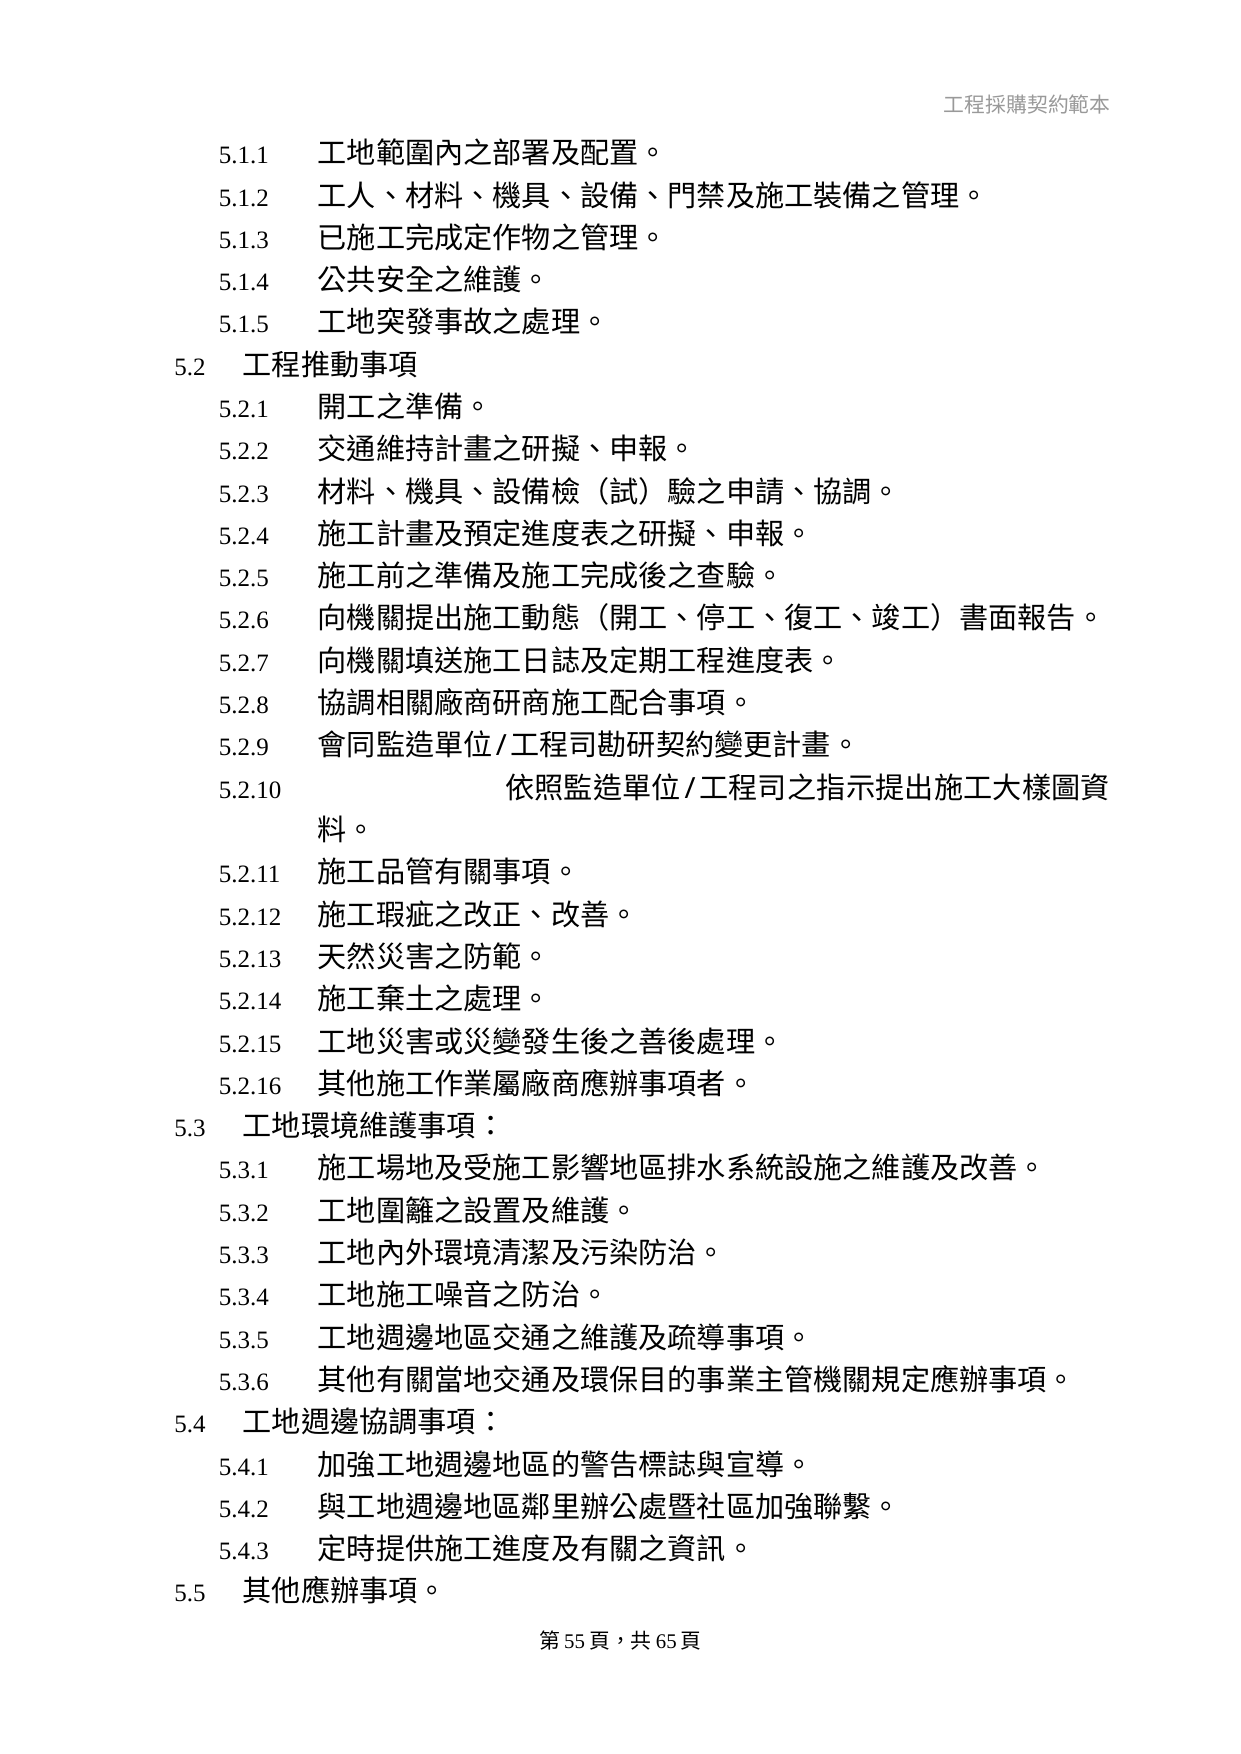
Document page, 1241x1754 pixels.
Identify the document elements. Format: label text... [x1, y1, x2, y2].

list 天然災害之防範。 [218, 934, 1110, 976]
list 其他有關當地交通及環保目的事業主管機關規定應辦事項。 [218, 1357, 1110, 1399]
list 加強工地週邊地區的警告標誌與宣導。 [218, 1441, 1110, 1483]
list 工地內外環境清潔及污染防治。 [218, 1230, 1110, 1272]
list 向機關填送施工日誌及定期工程進度表。 [218, 637, 1110, 680]
list 施工品管有關事項。 [218, 849, 1110, 891]
list 協調相關廠商研商施工配合事項。 [218, 680, 1110, 722]
list 其他施工作業屬廠商應辦事項者。 [218, 1061, 1110, 1103]
list 會同監造單位/工程司勘研契約變更計畫。 [218, 722, 1110, 764]
list 定時提供施工進度及有關之資訊。 [218, 1526, 1110, 1568]
list 已施工完成定作物之管理。 [218, 214, 1110, 257]
list 施工瑕疵之改正、改善。 [218, 891, 1110, 934]
list 開工之準備。 [218, 384, 1110, 426]
list 工程推動事項 [174, 341, 1110, 384]
list 工地週邊協調事項： [174, 1399, 1110, 1441]
list 依照監造單位/工程司之指示提出施工大樣圖資料。 [218, 764, 1110, 849]
list 施工前之準備及施工完成後之查驗。 [218, 553, 1110, 595]
list 工地圍籬之設置及維護。 [218, 1187, 1110, 1230]
list 公共安全之維護。 [218, 257, 1110, 299]
list 其他應辦事項。 [174, 1568, 1110, 1610]
list 工地施工噪音之防治。 [218, 1272, 1110, 1314]
list 工地範圍內之部署及配置。 [218, 130, 1110, 172]
list 工地週邊地區交通之維護及疏導事項。 [218, 1314, 1110, 1357]
list 工地環境維護事項： [174, 1103, 1110, 1145]
list 工人、材料、機具、設備、門禁及施工裝備之管理。 [218, 172, 1110, 214]
list 與工地週邊地區鄰里辦公處暨社區加強聯繫。 [218, 1483, 1110, 1526]
list 向機關提出施工動態（開工、停工、復工、竣工）書面報告。 [218, 595, 1110, 637]
list 材料、機具、設備檢（試）驗之申請、協調。 [218, 468, 1110, 511]
list 施工棄土之處理。 [218, 976, 1110, 1018]
list 施工計畫及預定進度表之研擬、申報。 [218, 511, 1110, 553]
list 交通維持計畫之研擬、申報。 [218, 426, 1110, 468]
list 工地災害或災變發生後之善後處理。 [218, 1018, 1110, 1061]
list 工地突發事故之處理。 [218, 299, 1110, 341]
list 施工場地及受施工影響地區排水系統設施之維護及改善。 [218, 1145, 1110, 1187]
